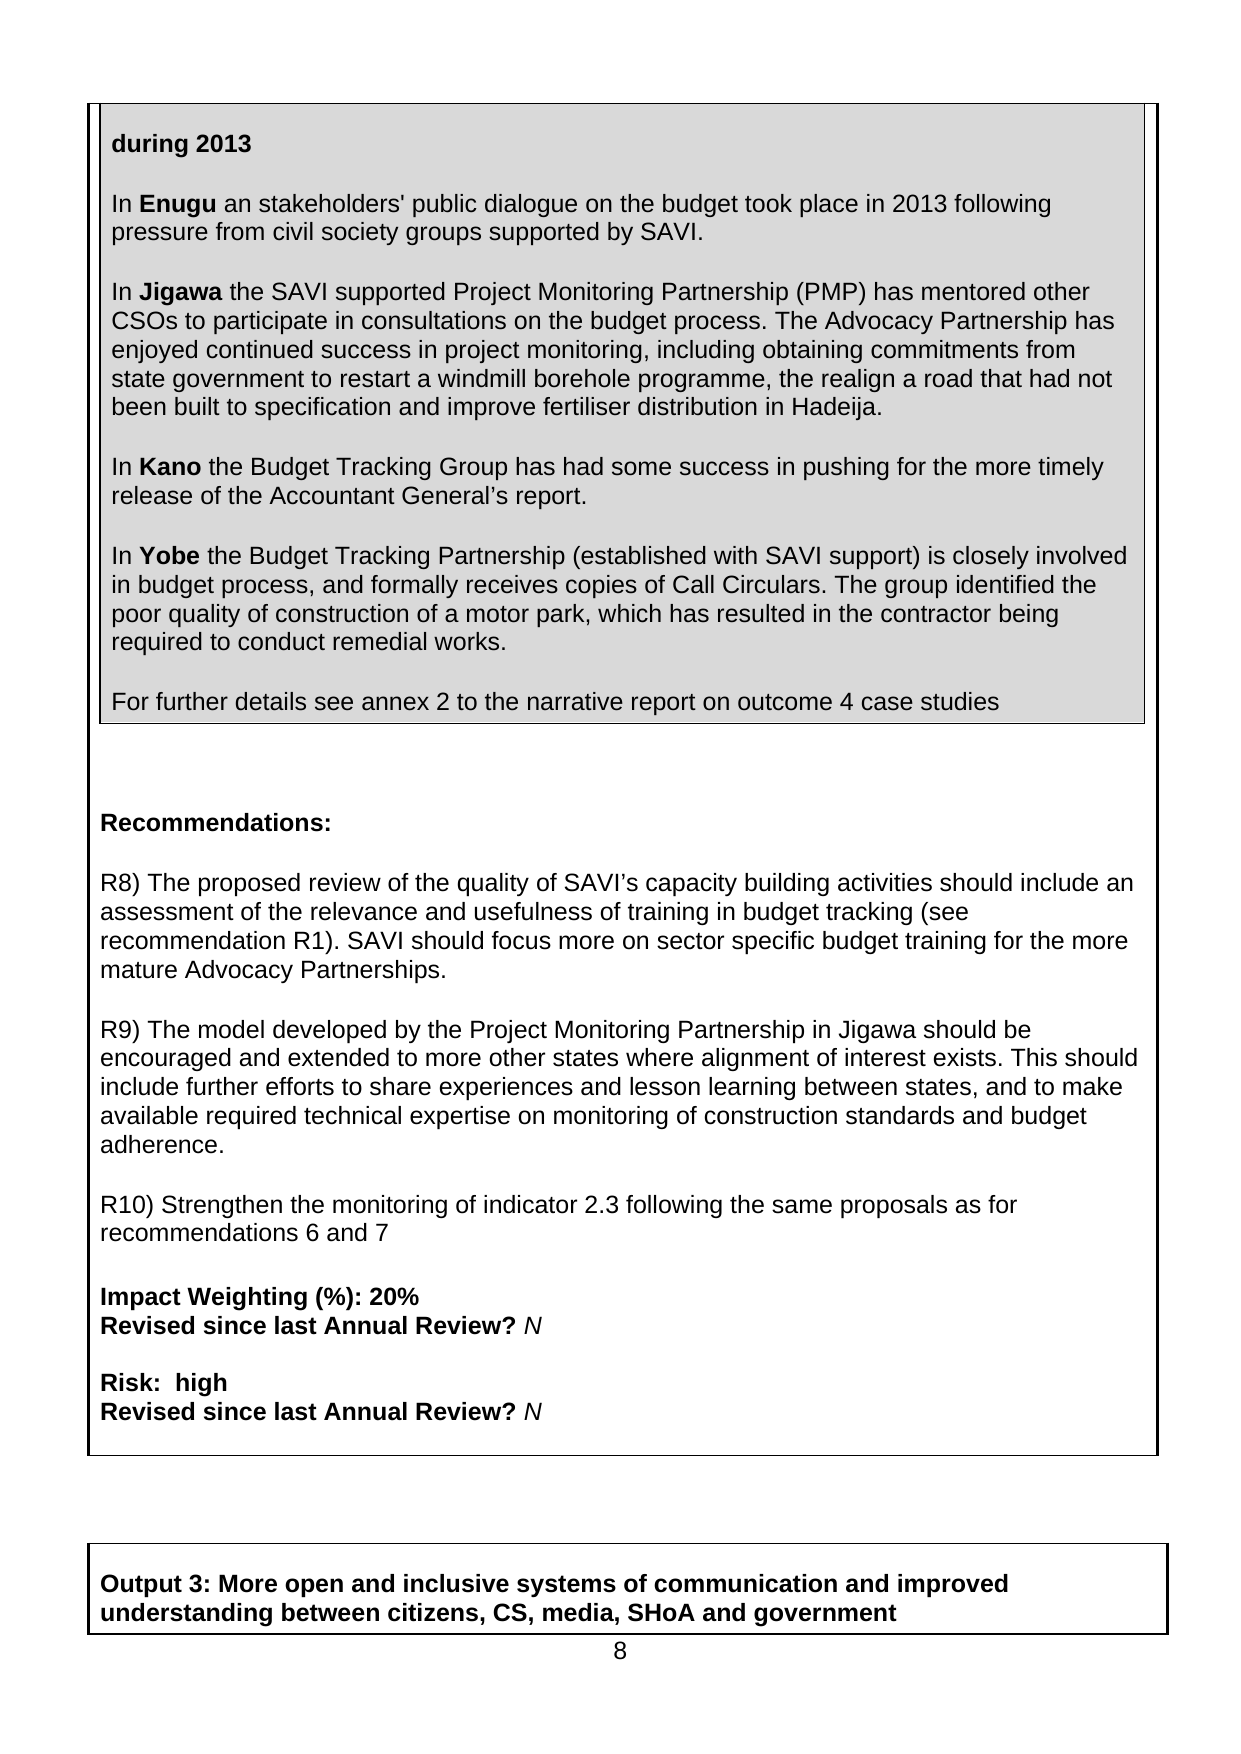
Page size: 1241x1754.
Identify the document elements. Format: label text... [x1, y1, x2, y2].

table_cell Recommendations: R8) The proposed review of the quality of SAVI’s capacity building activities should include an assessment of the relevance and usefulness of training in budget tracking (see recommendation R1). SAVI should focus more on sector specific budget training for the more mature Advocacy Partnerships. R9) The model developed by the Project Monitoring Partnership in Jigawa should be encouraged and extended to more other states where alignment of interest exists. This should include further efforts to share experiences and lesson learning between states, and to make available required technical expertise on monitoring of construction standards and budget adherence. R10) Strengthen the monitoring of indicator 2.3 following the same proposals as for recommendations 6 and 7 Impact Weighting (%): 20% Revised since last Annual Review? N Risk: high Revised since last Annual Review? N [90, 104, 1156, 1455]
table_header during 2013 In Enugu an stakeholders' public dialogue on the budget took place in 2013 following pressure from civil society groups supported by SAVI. In Jigawa the SAVI supported Project Monitoring Partnership (PMP) has mentored other CSOs to participate in consultations on the budget process. The Advocacy Partnership has enjoyed continued success in project monitoring, including obtaining commitments from state government to restart a windmill borehole programme, the realign a road that had not been built to specification and improve fertiliser distribution in Hadeija. In Kano the Budget Tracking Group has had some success in pushing for the more timely release of the Accountant General’s report. In Yobe the Budget Tracking Partnership (established with SAVI support) is closely involved in budget process, and formally receives copies of Call Circulars. The group identified the poor quality of construction of a motor park, which has resulted in the contractor being required to conduct remedial works. For further details see annex 2 to the narrative report on outcome 4 case studies [101, 104, 1144, 722]
table_header Output 3: More open and inclusive systems of communication and improved understanding between citizens, CS, media, SHoA and government [90, 1544, 1166, 1633]
